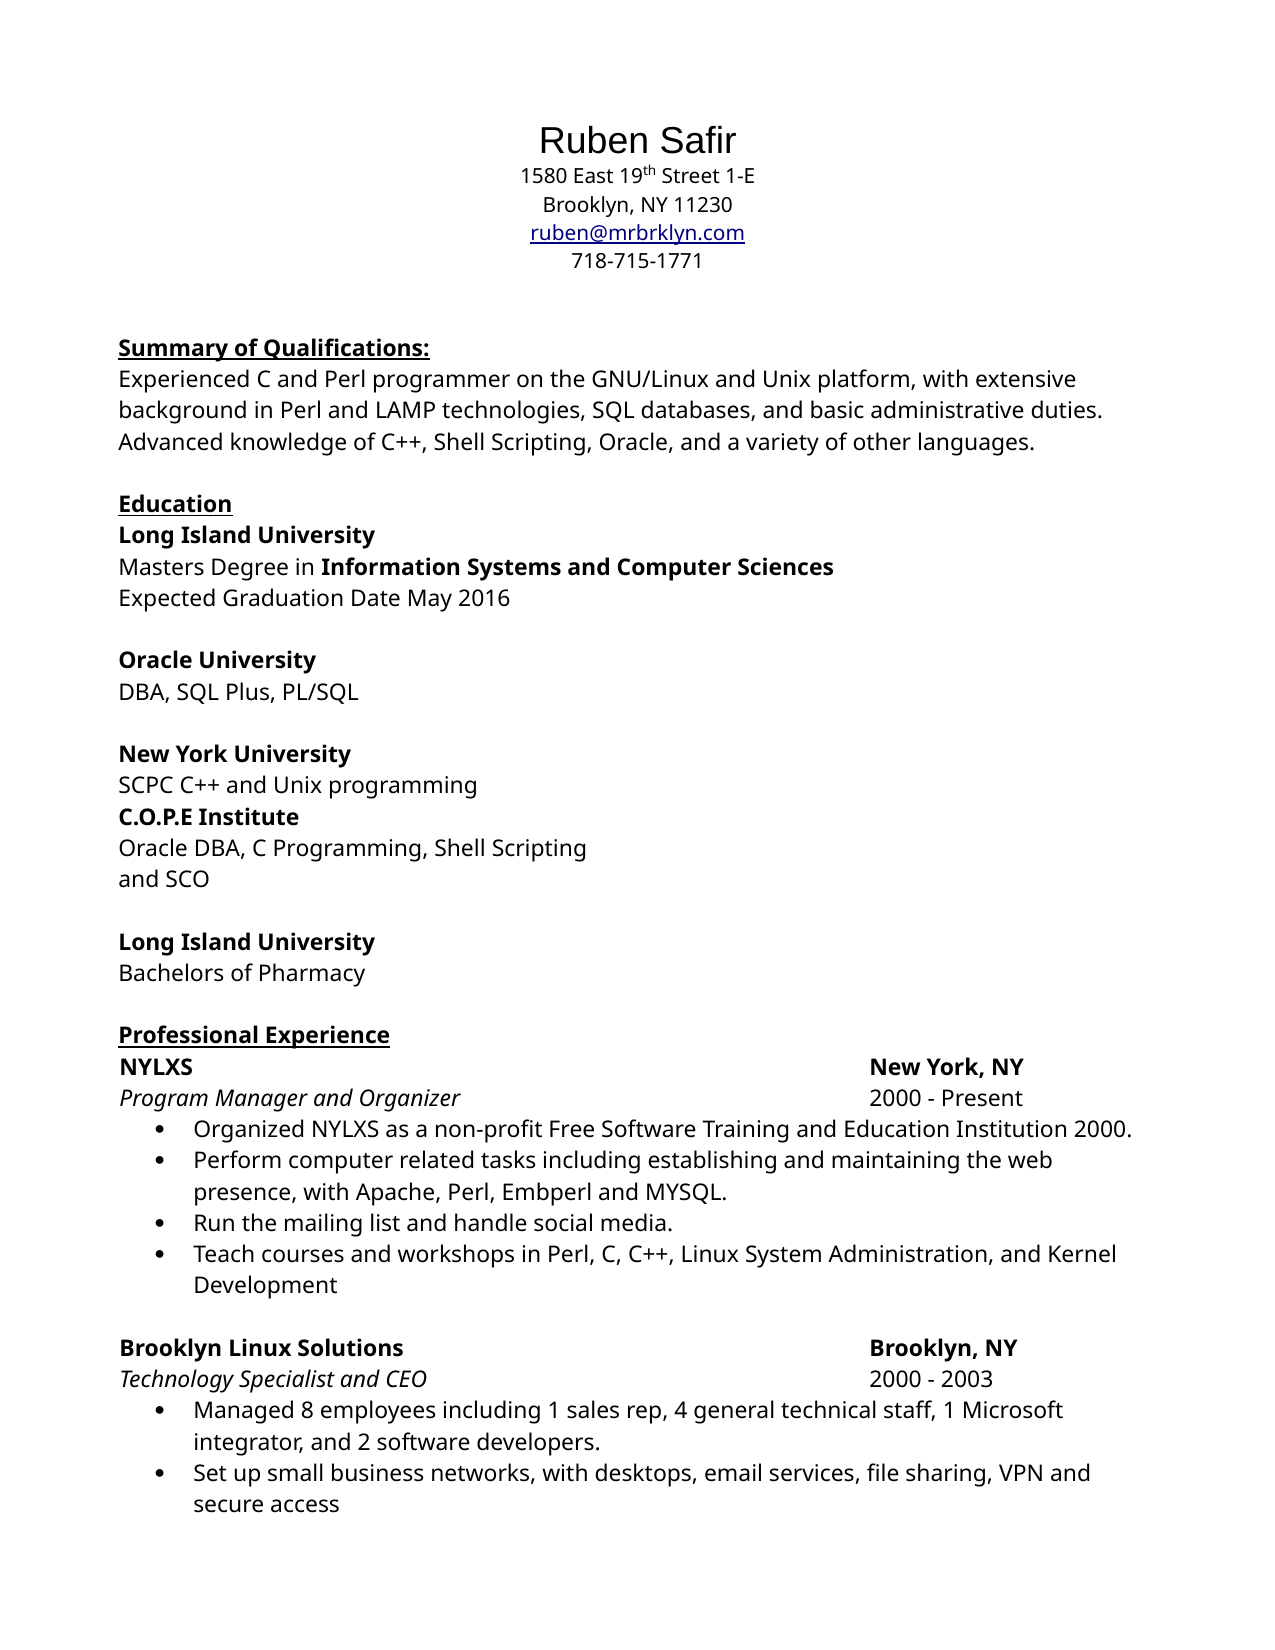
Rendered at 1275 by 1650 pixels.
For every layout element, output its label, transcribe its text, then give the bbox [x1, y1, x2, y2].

text SCPC C++ and Unix programming [118, 769, 1157, 801]
list Teach courses and workshops in Perl, C, C++, Linux System Administration, and Kernel Development [156, 1238, 1157, 1301]
table_cell 2000 - Present [868, 1082, 1157, 1113]
list Set up small business networks, with desktops, email services, file sharing, VPN and secure access [156, 1457, 1157, 1519]
list Perform computer related tasks including establishing and maintaining the web presence, with Apache, Perl, Embperl and MYSQL. [156, 1144, 1157, 1207]
text Bachelors of Pharmacy [118, 957, 1157, 988]
list Run the mailing list and handle social media. [156, 1207, 1157, 1238]
table_header Brooklyn Linux Solutions [118, 1332, 868, 1363]
table_header NYLXS [118, 1051, 868, 1082]
text Brooklyn, NY 11230 [118, 190, 1157, 218]
text ruben@mrbrklyn.com [118, 218, 1157, 247]
text Summary of Qualifications: [118, 332, 1157, 363]
table_header Brooklyn, NY [868, 1332, 1157, 1363]
text New York University [118, 738, 1157, 769]
text C.O.P.E Institute [118, 801, 1157, 832]
text 1580 East 19th Street 1-E [118, 161, 1157, 190]
text and SCO [118, 863, 1157, 894]
text Ruben Safir [118, 118, 1157, 161]
list Organized NYLXS as a non-profit Free Software Training and Education Institution 2000. [156, 1113, 1157, 1144]
text 718-715-1771 [118, 247, 1157, 275]
text Professional Experience [118, 1019, 1157, 1051]
table_cell Technology Specialist and CEO [118, 1363, 868, 1394]
table_header New York, NY [868, 1051, 1157, 1082]
text DBA, SQL Plus, PL/SQL [118, 676, 1157, 707]
list Managed 8 employees including 1 sales rep, 4 general technical staff, 1 Microsoft integrator, and 2 software developers. [156, 1394, 1157, 1457]
table_cell Program Manager and Organizer [118, 1082, 868, 1113]
text Oracle University [118, 644, 1157, 676]
text Expected Graduation Date May 2016 [118, 582, 1157, 613]
text Long Island University [118, 519, 1157, 551]
text Education [118, 488, 1157, 519]
text Experienced C and Perl programmer on the GNU/Linux and Unix platform, with extensive background in Perl and LAMP technologies, SQL databases, and basic administrative duties. Advanced knowledge of C++, Shell Scripting, Oracle, and a variety of other languages. [118, 363, 1157, 457]
table_cell 2000 - 2003 [868, 1363, 1157, 1394]
text Long Island University [118, 926, 1157, 957]
text Masters Degree in Information Systems and Computer Sciences [118, 551, 1157, 582]
text Oracle DBA, C Programming, Shell Scripting [118, 832, 1157, 863]
